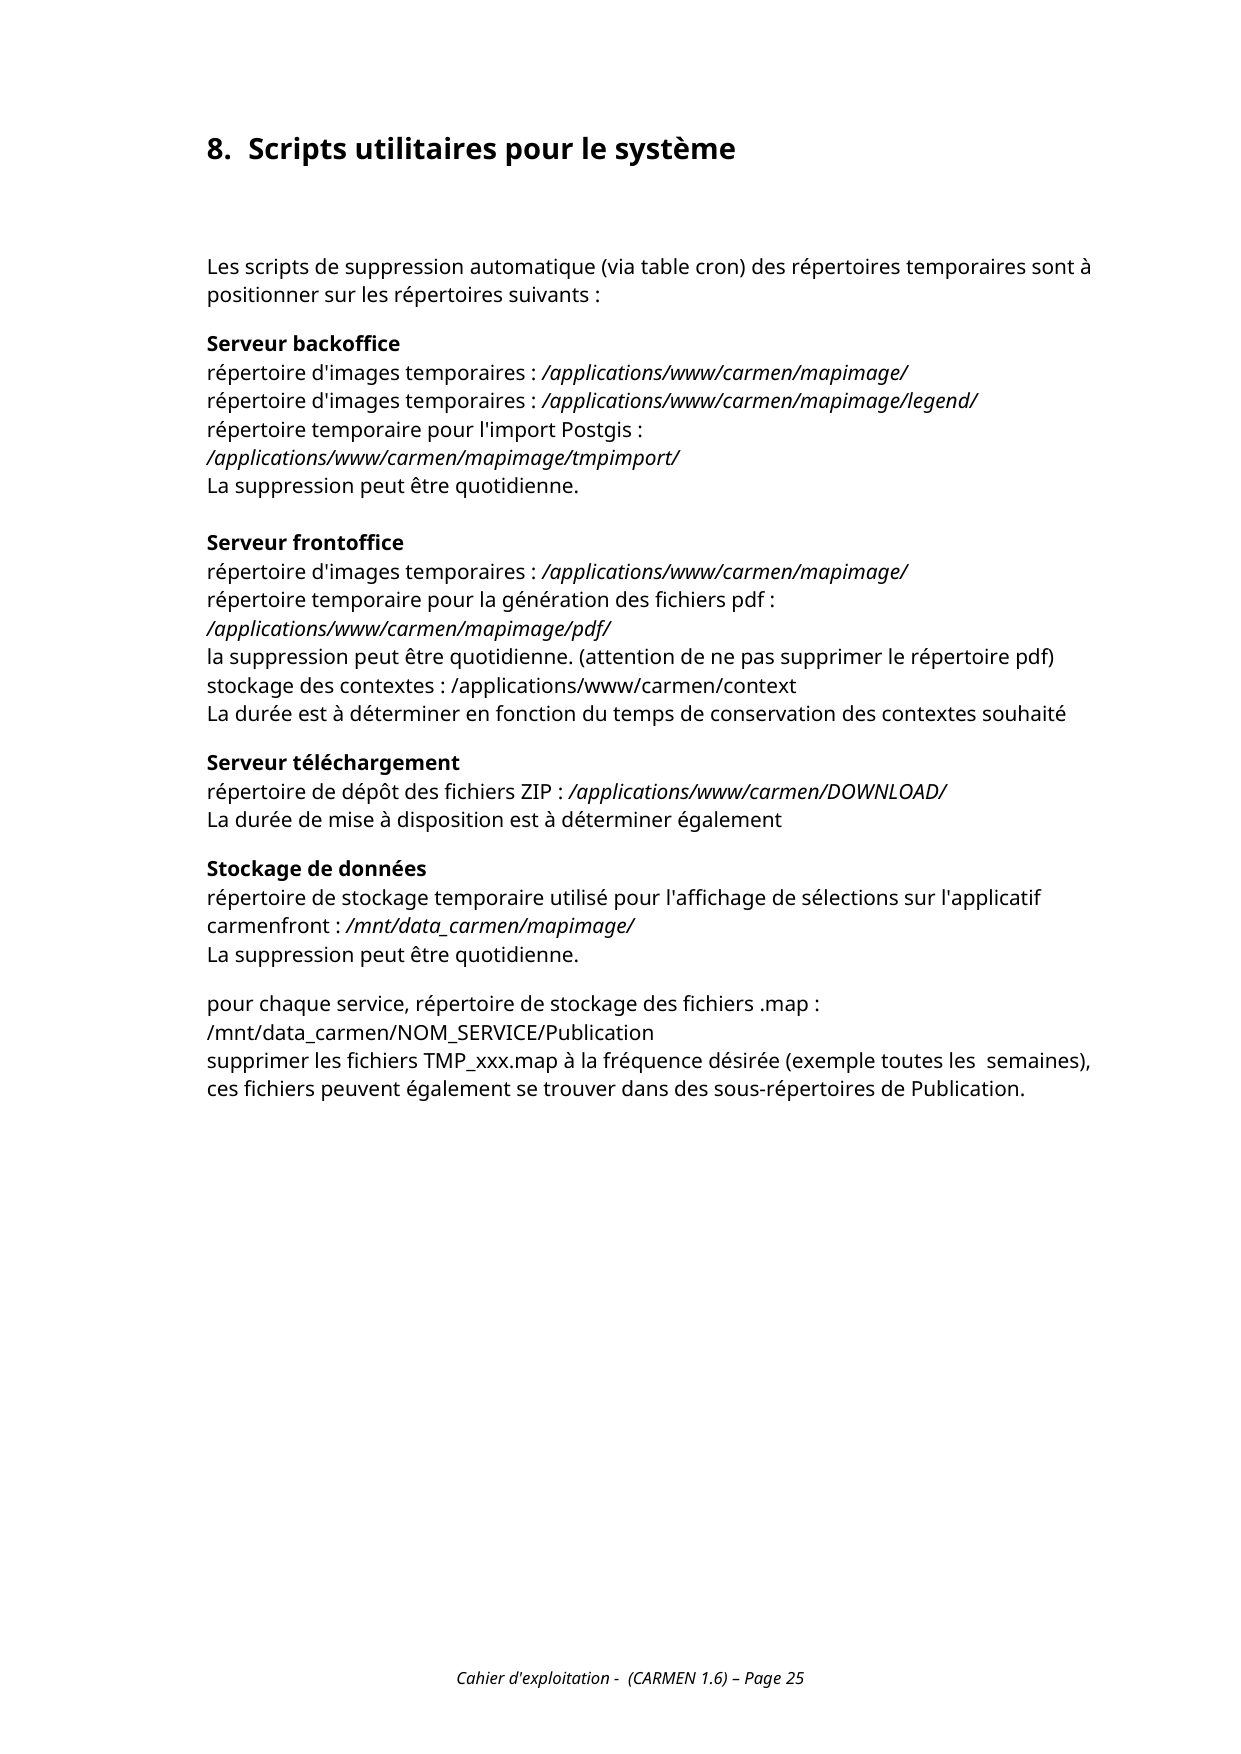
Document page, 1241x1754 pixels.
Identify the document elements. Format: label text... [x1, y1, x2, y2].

text Serveur téléchargement répertoire de dépôt des fichiers ZIP : /applications/www/carmen/DOWNLOAD/ La durée de mise à disposition est à déterminer également [207, 748, 1092, 834]
text Stockage de données répertoire de stockage temporaire utilisé pour l'affichage de sélections sur l'applicatif carmenfront : /mnt/data_carmen/mapimage/ La suppression peut être quotidienne. [207, 854, 1092, 968]
text Les scripts de suppression automatique (via table cron) des répertoires temporaires sont à positionner sur les répertoires suivants : [207, 252, 1092, 309]
subtitle Scripts utilitaires pour le système [207, 129, 1092, 168]
text Serveur backoffice répertoire d'images temporaires : /applications/www/carmen/mapimage/ répertoire d'images temporaires : /applications/www/carmen/mapimage/legend/ répertoire temporaire pour l'import Postgis : /applications/www/carmen/mapimage/tmpimport/ La suppression peut être quotidienne. Serveur frontoffice répertoire d'images temporaires : /applications/www/carmen/mapimage/ répertoire temporaire pour la génération des fichiers pdf : /applications/www/carmen/mapimage/pdf/ la suppression peut être quotidienne. (attention de ne pas supprimer le répertoire pdf) stockage des contextes : /applications/www/carmen/context La durée est à déterminer en fonction du temps de conservation des contextes souhaité [207, 329, 1092, 728]
